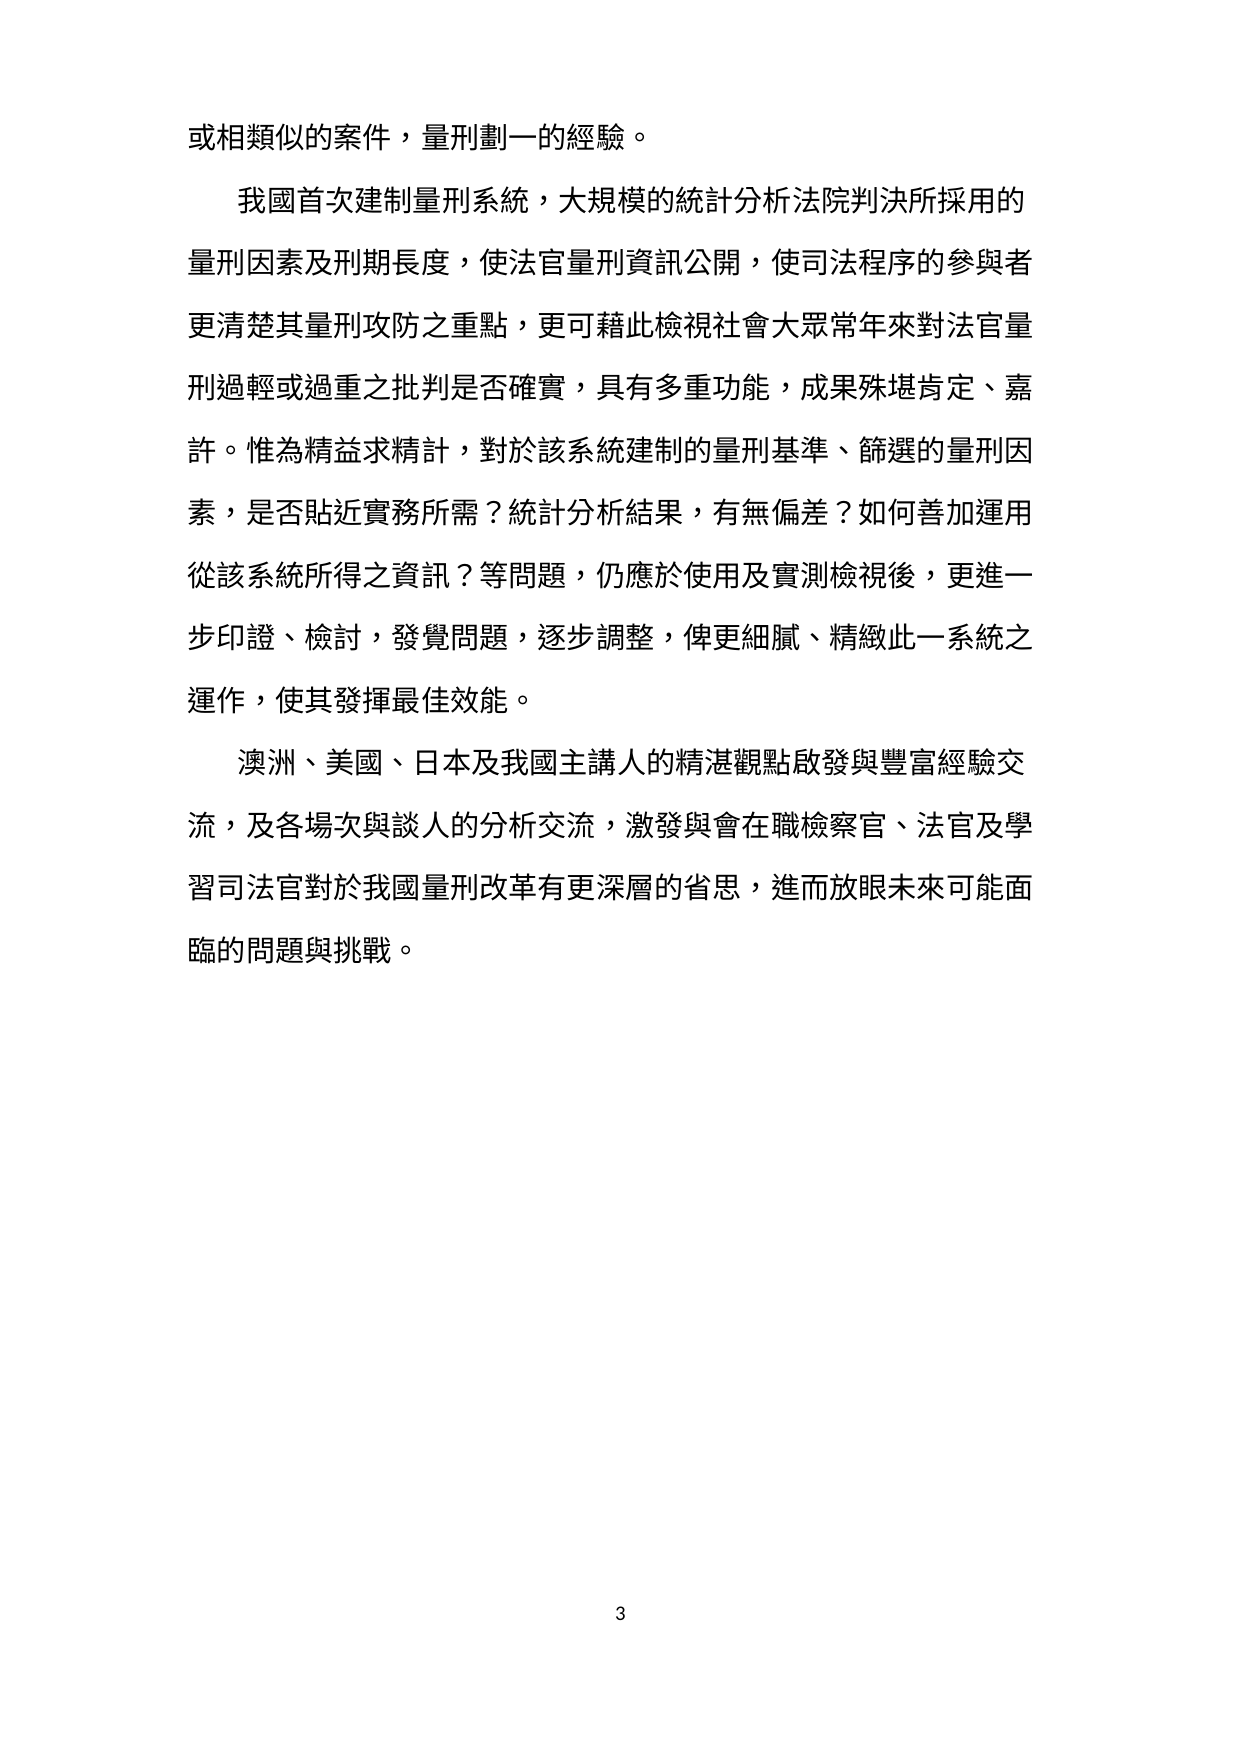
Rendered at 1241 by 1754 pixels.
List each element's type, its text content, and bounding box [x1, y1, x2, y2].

text 我國首次建制量刑系統，大規模的統計分析法院判決所採用的量刑因素及刑期長度，使法官量刑資訊公開，使司法程序的參與者更清楚其量刑攻防之重點，更可藉此檢視社會大眾常年來對法官量刑過輕或過重之批判是否確實，具有多重功能，成果殊堪肯定、嘉許。惟為精益求精計，對於該系統建制的量刑基準、篩選的量刑因素，是否貼近實務所需？統計分析結果，有無偏差？如何善加運用從該系統所得之資訊？等問題，仍應於使用及實測檢視後，更進一步印證、檢討，發覺問題，逐步調整，俾更細膩、精緻此一系統之運作，使其發揮最佳效能。 [187, 157, 1053, 719]
text 或相類似的案件，量刑劃一的經驗。 [187, 94, 1053, 157]
text 澳洲、美國、日本及我國主講人的精湛觀點啟發與豐富經驗交流，及各場次與談人的分析交流，激發與會在職檢察官、法官及學習司法官對於我國量刑改革有更深層的省思，進而放眼未來可能面臨的問題與挑戰。 [187, 719, 1053, 969]
